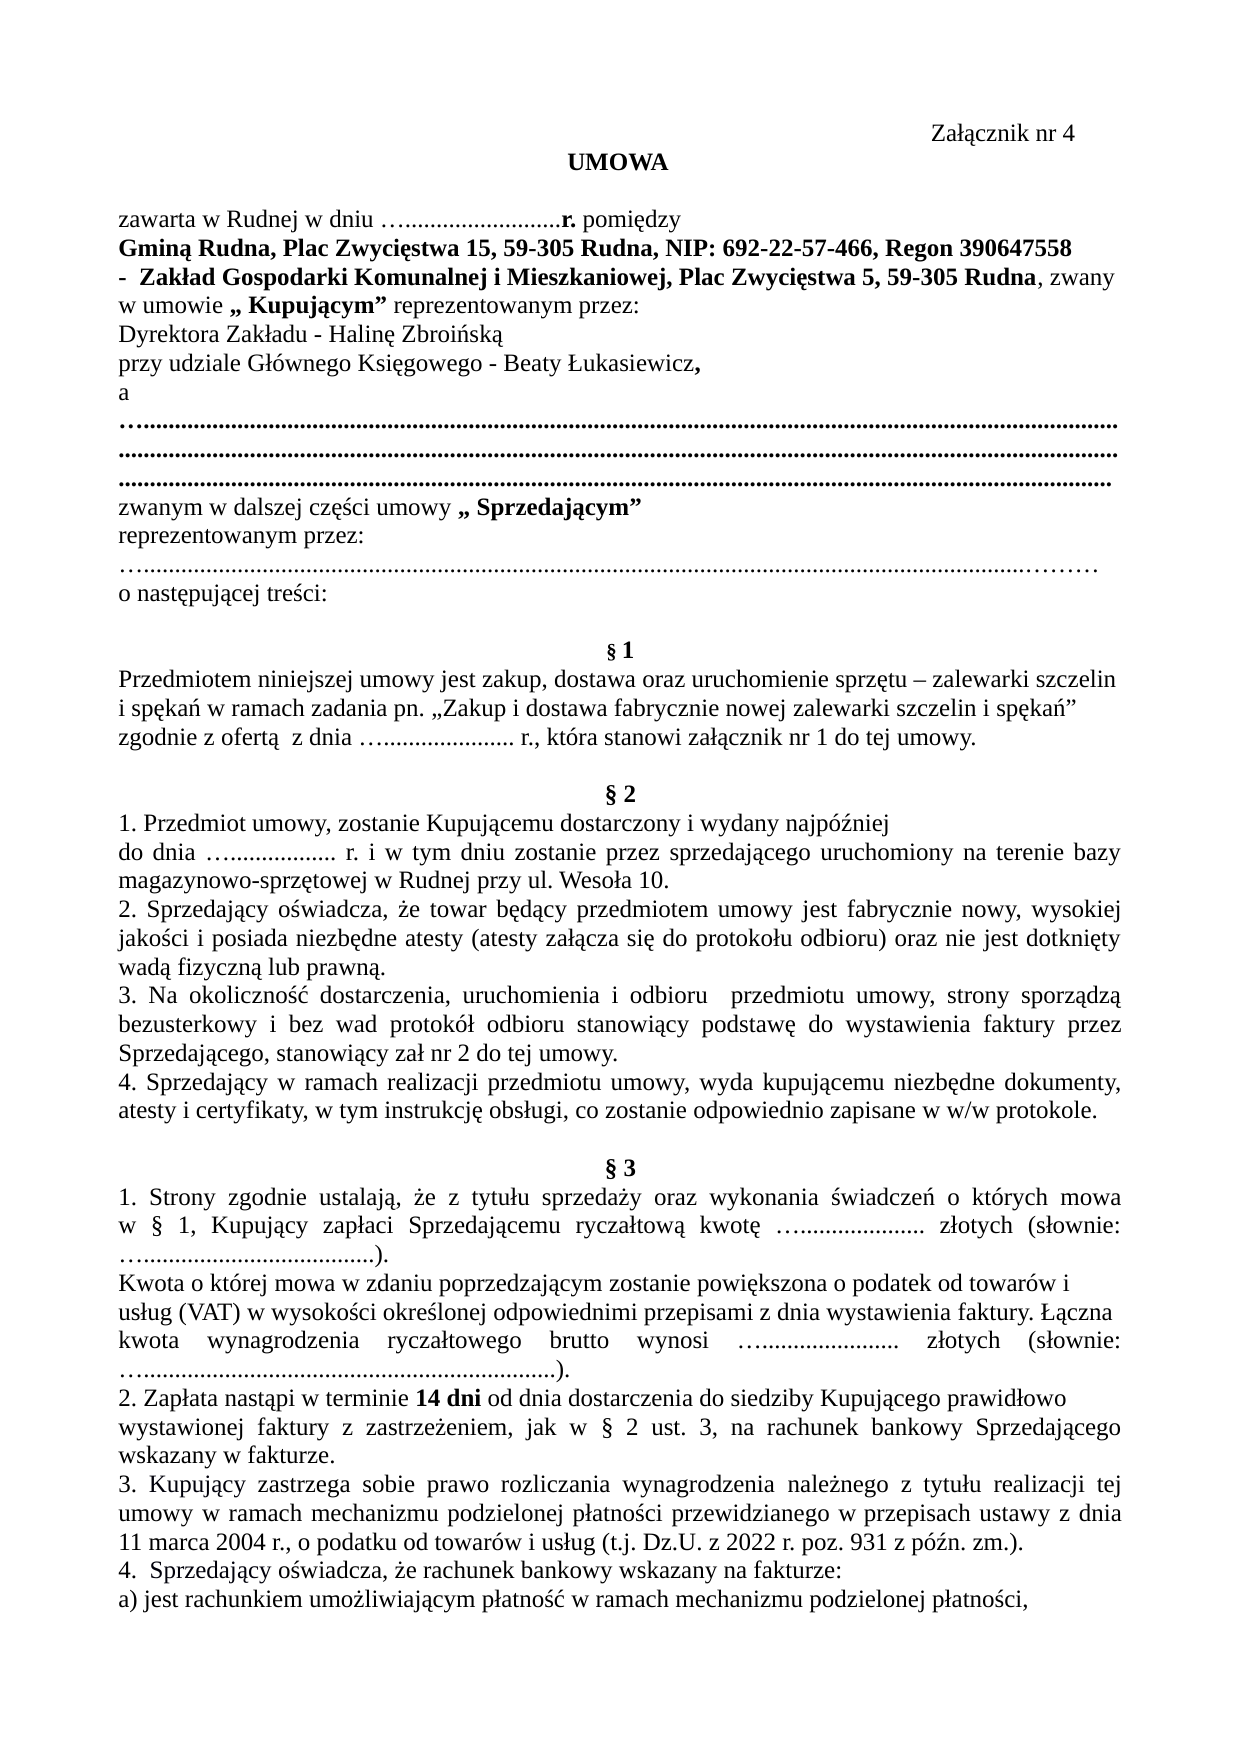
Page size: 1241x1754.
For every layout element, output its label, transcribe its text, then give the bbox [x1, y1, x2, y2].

text przy udziale Głównego Księgowego - Beaty Łukasiewicz, [118, 348, 1122, 377]
text 4. Sprzedający w ramach realizacji przedmiotu umowy, wyda kupującemu niezbędne dokumenty, atesty i certyfikaty, w tym instrukcję obsługi, co zostanie odpowiednio zapisane w w/w protokole. [118, 1067, 1122, 1124]
text 4. Sprzedający oświadcza, że rachunek bankowy wskazany na fakturze: [118, 1556, 1122, 1584]
text …........................................................................................................................................................................................................................................................................................................................................................................................................................................................................................... [118, 406, 1122, 492]
text a) jest rachunkiem umożliwiającym płatność w ramach mechanizmu podzielonej płatności, [118, 1584, 1122, 1613]
text o następującej treści: [118, 578, 1122, 607]
text zwanym w dalszej części umowy „ Sprzedającym” [118, 492, 1122, 521]
text UMOWA [118, 147, 1122, 176]
text do dnia …................. r. i w tym dniu zostanie przez sprzedającego uruchomiony na terenie bazy magazynowo-sprzętowej w Rudnej przy ul. Wesoła 10. [118, 837, 1122, 894]
text 1. Przedmiot umowy, zostanie Kupującemu dostarczony i wydany najpóźniej [118, 808, 1122, 837]
text 3. Kupujący zastrzega sobie prawo rozliczania wynagrodzenia należnego z tytułu realizacji tej umowy w ramach mechanizmu podzielonej płatności przewidzianego w przepisach ustawy z dnia 11 marca 2004 r., o podatku od towarów i usług (t.j. Dz.U. z 2022 r. poz. 931 z późn. zm.). [118, 1469, 1122, 1556]
text § 3 [118, 1153, 1122, 1182]
text a [118, 377, 1122, 406]
text Gminą Rudna, Plac Zwycięstwa 15, 59-305 Rudna, NIP: 692-22-57-466, Regon 390647558 - Zakład Gospodarki Komunalnej i Mieszkaniowej, Plac Zwycięstwa 5, 59-305 Rudna, zwany w umowie „ Kupującym” reprezentowanym przez: [118, 233, 1122, 319]
text Dyrektora Zakładu - Halinę Zbroińską [118, 319, 1122, 348]
text usług (VAT) w wysokości określonej odpowiednimi przepisami z dnia wystawienia faktury. Łączna [118, 1297, 1122, 1326]
text zawarta w Rudnej w dniu ….........................r. pomiędzy [118, 204, 1122, 233]
text kwota wynagrodzenia ryczałtowego brutto wynosi …...................... złotych (słownie: …..................................................................). [118, 1326, 1122, 1383]
text 1. Strony zgodnie ustalają, że z tytułu sprzedaży oraz wykonania świadczeń o których mowa w § 1, Kupujący zapłaci Sprzedającemu ryczałtową kwotę ….................... złotych (słownie: ….....................................). [118, 1182, 1122, 1268]
text wystawionej faktury z zastrzeżeniem, jak w § 2 ust. 3, na rachunek bankowy Sprzedającego wskazany w fakturze. [118, 1412, 1122, 1469]
text ….............................................................................................................................................……… [118, 549, 1122, 578]
text § 1 [118, 636, 1122, 664]
text Przedmiotem niniejszej umowy jest zakup, dostawa oraz uruchomienie sprzętu – zalewarki szczelin i spękań w ramach zadania pn. „Zakup i dostawa fabrycznie nowej zalewarki szczelin i spękań” zgodnie z ofertą z dnia …..................... r., która stanowi załącznik nr 1 do tej umowy. [118, 664, 1122, 751]
text Załącznik nr 4 [118, 118, 1122, 147]
text Kwota o której mowa w zdaniu poprzedzającym zostanie powiększona o podatek od towarów i [118, 1268, 1122, 1297]
text § 2 [118, 779, 1122, 808]
text 3. Na okoliczność dostarczenia, uruchomienia i odbioru przedmiotu umowy, strony sporządzą bezusterkowy i bez wad protokół odbioru stanowiący podstawę do wystawienia faktury przez Sprzedającego, stanowiący zał nr 2 do tej umowy. [118, 981, 1122, 1067]
text 2. Zapłata nastąpi w terminie 14 dni od dnia dostarczenia do siedziby Kupującego prawidłowo [118, 1383, 1122, 1412]
text reprezentowanym przez: [118, 521, 1122, 549]
text 2. Sprzedający oświadcza, że towar będący przedmiotem umowy jest fabrycznie nowy, wysokiej jakości i posiada niezbędne atesty (atesty załącza się do protokołu odbioru) oraz nie jest dotknięty wadą fizyczną lub prawną. [118, 894, 1122, 981]
